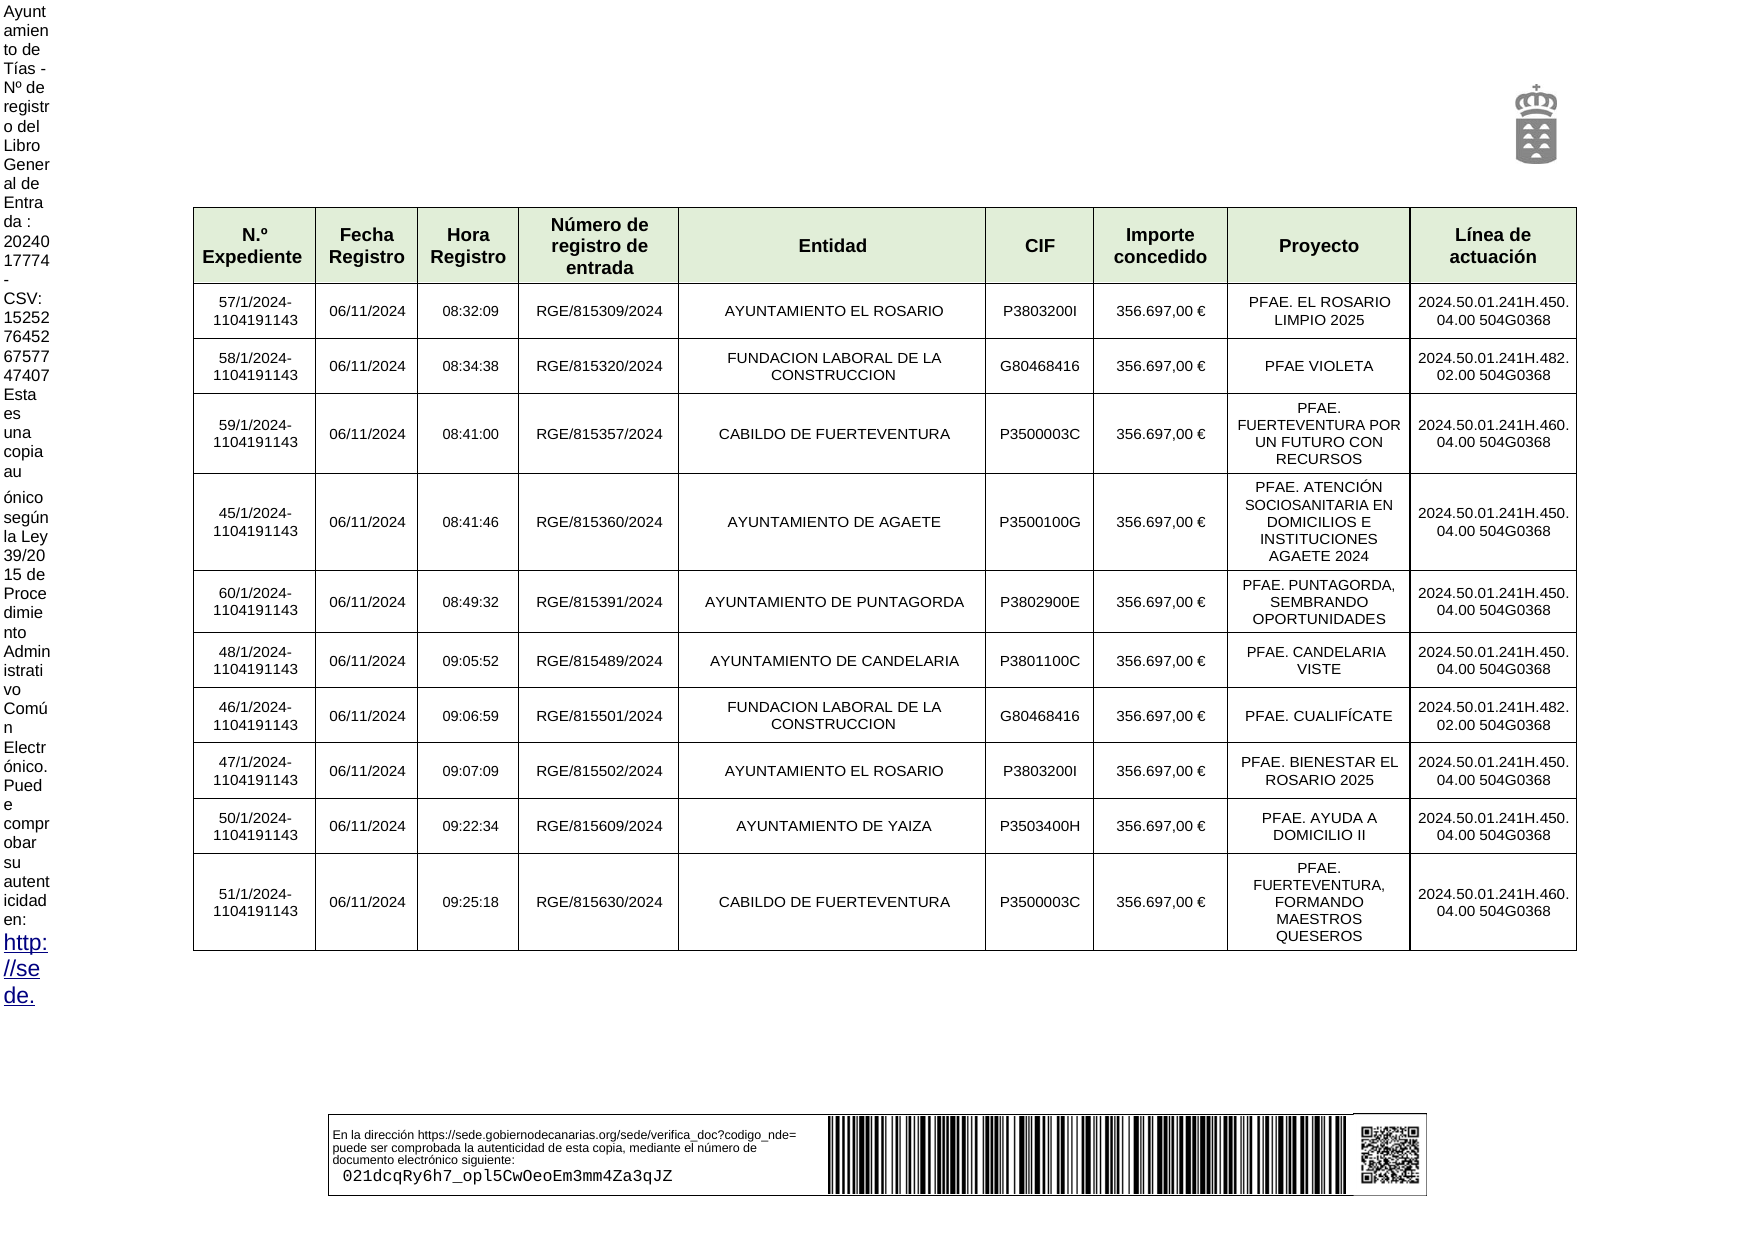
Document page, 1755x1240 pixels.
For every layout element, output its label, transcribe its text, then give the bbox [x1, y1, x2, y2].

table_cell PFAE. FUERTEVENTURA POR UN FUTURO CON RECURSOS [1228, 394, 1409, 472]
table_cell P3500100G [986, 474, 1093, 569]
table_cell FUNDACION LABORAL DE LA CONSTRUCCION [679, 688, 985, 742]
table_header Proyecto [1228, 208, 1409, 282]
table_cell AYUNTAMIENTO EL ROSARIO [679, 284, 985, 338]
table_cell RGE/815609/2024 [519, 799, 678, 853]
table_cell 09:22:34 [418, 799, 518, 853]
table_cell 08:41:00 [418, 394, 518, 472]
table_cell 2024.50.01.241H.460. 04.00 504G0368 [1411, 394, 1576, 472]
table_cell 09:06:59 [418, 688, 518, 742]
table_cell PFAE. BIENESTAR EL ROSARIO 2025 [1228, 743, 1409, 797]
table_cell 60/1/2024- 1104191143 [194, 571, 315, 632]
table_cell PFAE. CANDELARIA VISTE [1228, 633, 1409, 687]
table_cell 06/11/2024 [316, 854, 417, 950]
table_cell 50/1/2024- 1104191143 [194, 799, 315, 853]
table_cell 2024.50.01.241H.450. 04.00 504G0368 [1411, 633, 1576, 687]
table_cell 57/1/2024- 1104191143 [194, 284, 315, 338]
table_cell G80468416 [986, 688, 1093, 742]
table_cell 356.697,00 € [1094, 571, 1227, 632]
table_cell 47/1/2024- 1104191143 [194, 743, 315, 797]
table_cell G80468416 [986, 339, 1093, 393]
table_cell 2024.50.01.241H.450. 04.00 504G0368 [1411, 474, 1576, 569]
table_cell 356.697,00 € [1094, 633, 1227, 687]
table_cell P3500003C [986, 854, 1093, 950]
table_cell 356.697,00 € [1094, 688, 1227, 742]
table_cell PFAE. FUERTEVENTURA, FORMANDO MAESTROS QUESEROS [1228, 854, 1409, 950]
table_cell 06/11/2024 [316, 688, 417, 742]
table_cell RGE/815360/2024 [519, 474, 678, 569]
table_cell 06/11/2024 [316, 571, 417, 632]
table_cell 48/1/2024- 1104191143 [194, 633, 315, 687]
table_cell 356.697,00 € [1094, 743, 1227, 797]
table_cell 06/11/2024 [316, 633, 417, 687]
table_cell P3802900E [986, 571, 1093, 632]
table_cell PFAE. ATENCIÓN SOCIOSANITARIA EN DOMICILIOS E INSTITUCIONES AGAETE 2024 [1228, 474, 1409, 569]
table_cell P3500003C [986, 394, 1093, 472]
table_cell 356.697,00 € [1094, 339, 1227, 393]
table_cell 06/11/2024 [316, 799, 417, 853]
table_cell 58/1/2024- 1104191143 [194, 339, 315, 393]
table_cell 08:34:38 [418, 339, 518, 393]
table_cell 356.697,00 € [1094, 854, 1227, 950]
table_cell 09:25:18 [418, 854, 518, 950]
table_cell RGE/815489/2024 [519, 633, 678, 687]
table_cell AYUNTAMIENTO DE PUNTAGORDA [679, 571, 985, 632]
table_cell RGE/815502/2024 [519, 743, 678, 797]
table_header CIF [986, 208, 1093, 282]
table_cell 08:41:46 [418, 474, 518, 569]
table_cell 08:32:09 [418, 284, 518, 338]
table_cell 46/1/2024- 1104191143 [194, 688, 315, 742]
table_cell 356.697,00 € [1094, 394, 1227, 472]
table_cell RGE/815501/2024 [519, 688, 678, 742]
table_cell 2024.50.01.241H.450. 04.00 504G0368 [1411, 799, 1576, 853]
table_cell 06/11/2024 [316, 394, 417, 472]
table_header Línea de actuación [1411, 208, 1576, 282]
table_cell P3801100C [986, 633, 1093, 687]
table_cell RGE/815391/2024 [519, 571, 678, 632]
table_cell PFAE. AYUDA A DOMICILIO II [1228, 799, 1409, 853]
table_header Hora Registro [418, 208, 518, 282]
table_cell AYUNTAMIENTO DE AGAETE [679, 474, 985, 569]
table_header Importe concedido [1094, 208, 1227, 282]
table_cell 06/11/2024 [316, 284, 417, 338]
table_cell RGE/815357/2024 [519, 394, 678, 472]
table_cell 08:49:32 [418, 571, 518, 632]
text electrónico según la Ley 39/2015 de Procedimiento Administrativo Común Electrónico. Puede comprobar su autenticidad en: http://sede. [3, 488, 51, 1012]
table_cell 2024.50.01.241H.450. 04.00 504G0368 [1411, 743, 1576, 797]
table_cell P3803200I [986, 284, 1093, 338]
table_header Entidad [679, 208, 985, 282]
table_cell 06/11/2024 [316, 474, 417, 569]
table_cell 356.697,00 € [1094, 284, 1227, 338]
table_cell 356.697,00 € [1094, 474, 1227, 569]
table_cell CABILDO DE FUERTEVENTURA [679, 394, 985, 472]
table_cell RGE/815630/2024 [519, 854, 678, 950]
table_cell 59/1/2024- 1104191143 [194, 394, 315, 472]
table_cell PFAE VIOLETA [1228, 339, 1409, 393]
table_cell P3503400H [986, 799, 1093, 853]
table_cell 51/1/2024- 1104191143 [194, 854, 315, 950]
table_cell RGE/815320/2024 [519, 339, 678, 393]
table_cell 2024.50.01.241H.460. 04.00 504G0368 [1411, 854, 1576, 950]
table_cell 2024.50.01.241H.482. 02.00 504G0368 [1411, 339, 1576, 393]
table_cell PFAE. PUNTAGORDA, SEMBRANDO OPORTUNIDADES [1228, 571, 1409, 632]
table_cell PFAE. EL ROSARIO LIMPIO 2025 [1228, 284, 1409, 338]
table_cell AYUNTAMIENTO DE CANDELARIA [679, 633, 985, 687]
table_cell AYUNTAMIENTO EL ROSARIO [679, 743, 985, 797]
table_cell AYUNTAMIENTO DE YAIZA [679, 799, 985, 853]
table_cell 09:05:52 [418, 633, 518, 687]
table_cell CABILDO DE FUERTEVENTURA [679, 854, 985, 950]
table_cell 2024.50.01.241H.450. 04.00 504G0368 [1411, 571, 1576, 632]
table_cell 06/11/2024 [316, 339, 417, 393]
table_cell RGE/815309/2024 [519, 284, 678, 338]
table_header N.º Expediente [194, 208, 315, 282]
text Ayuntamiento de Tías - Nº de registro del Libro General de Entrada : 2024017774 - CSV: 15252764526757747407 Esta es una copia au [3, 1, 51, 481]
table_cell 356.697,00 € [1094, 799, 1227, 853]
table_header Fecha Registro [316, 208, 417, 282]
table_cell P3803200I [986, 743, 1093, 797]
table_cell FUNDACION LABORAL DE LA CONSTRUCCION [679, 339, 985, 393]
table_cell 2024.50.01.241H.450. 04.00 504G0368 [1411, 284, 1576, 338]
table_cell 09:07:09 [418, 743, 518, 797]
table_cell 45/1/2024- 1104191143 [194, 474, 315, 569]
table_cell 06/11/2024 [316, 743, 417, 797]
table_cell 2024.50.01.241H.482. 02.00 504G0368 [1411, 688, 1576, 742]
table_header Número de registro de entrada [519, 208, 678, 282]
table_cell PFAE. CUALIFÍCATE [1228, 688, 1409, 742]
